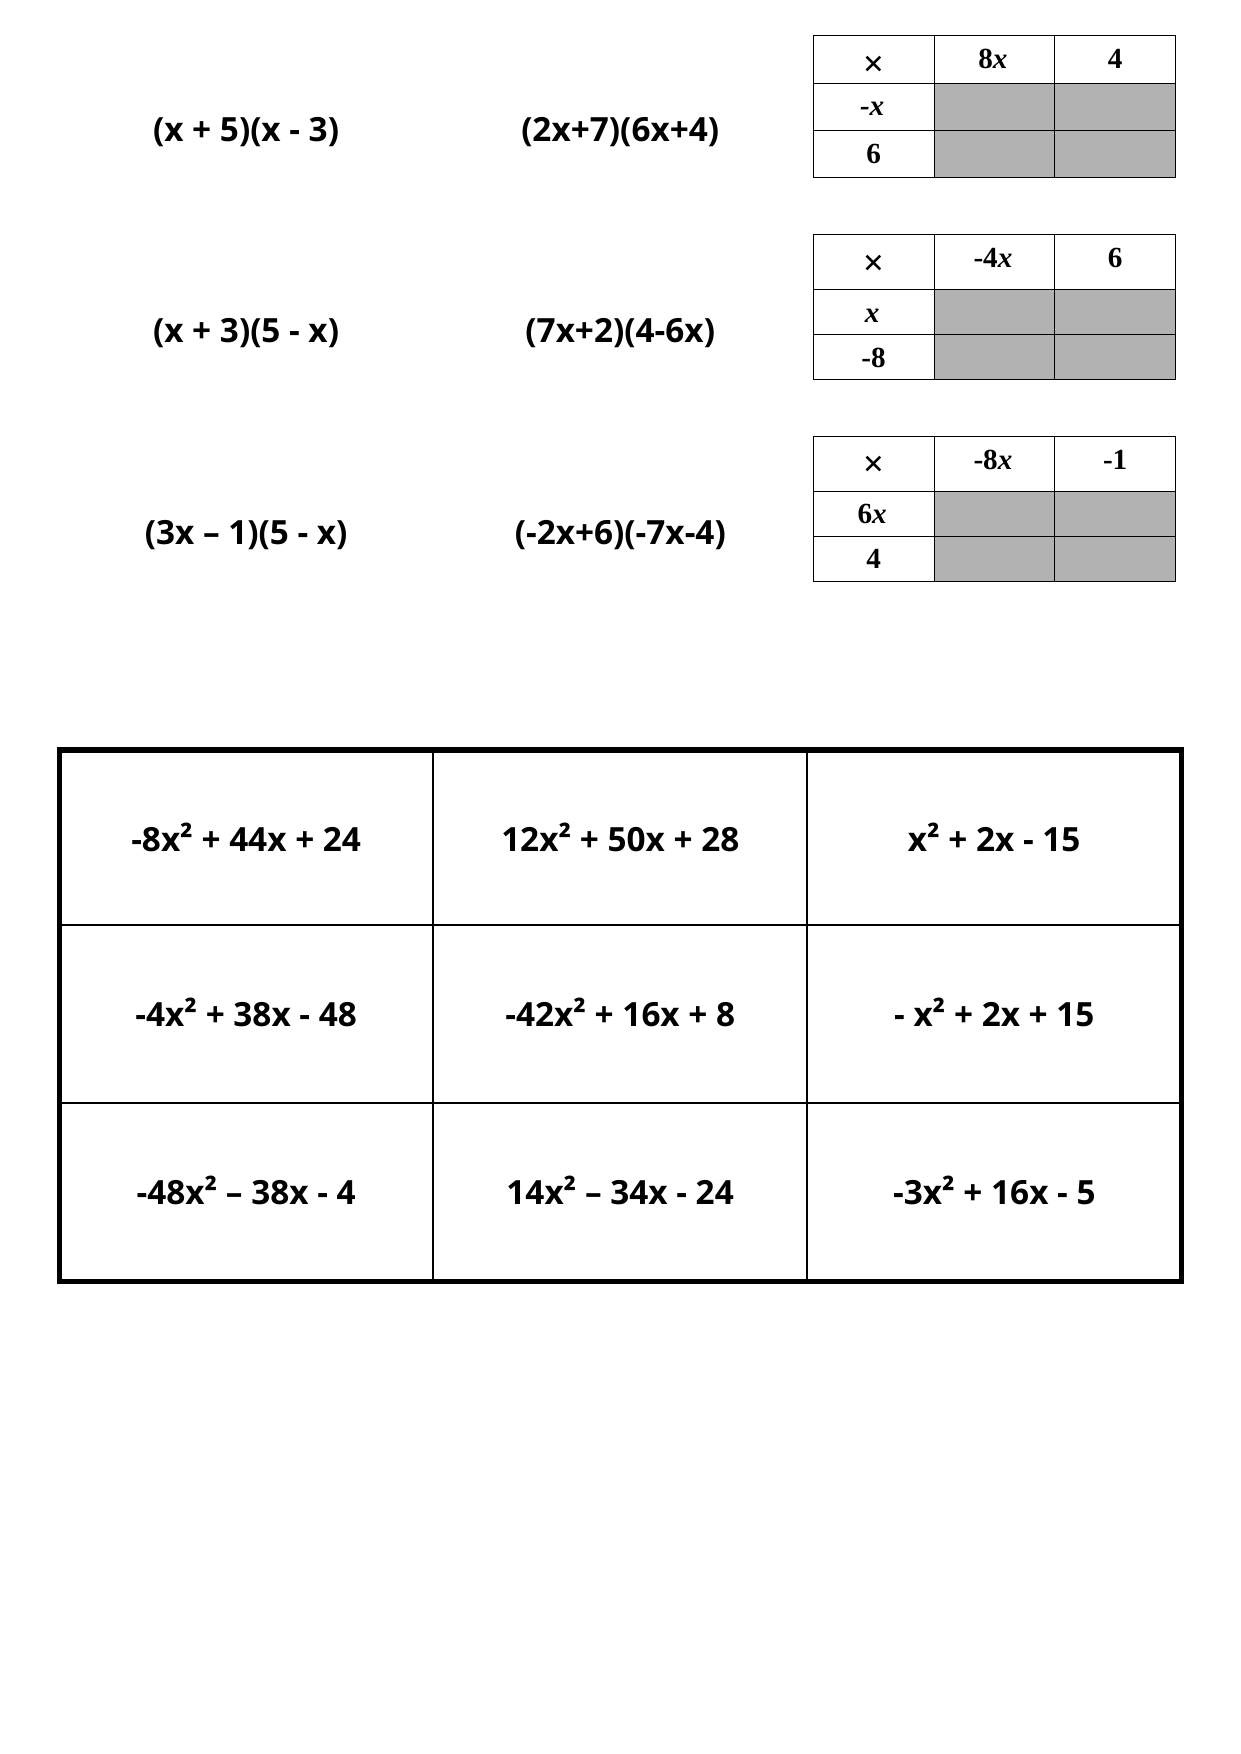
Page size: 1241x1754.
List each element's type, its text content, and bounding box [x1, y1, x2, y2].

table_header x² + 2x - 15 [808, 753, 1179, 924]
table_header 4 [1055, 36, 1175, 83]
table_header -8x² + 44x + 24 [62, 753, 432, 924]
table_header -4x [935, 235, 1054, 289]
table_header × [814, 36, 934, 83]
table_cell [935, 290, 1054, 334]
table_header (2x+7)(6x+4) [433, 30, 807, 228]
table_cell (x + 3)(5 - x) [59, 229, 433, 430]
table_cell [807, 229, 1181, 430]
table_cell [807, 430, 1181, 632]
table_cell [935, 335, 1054, 379]
table_header × [814, 235, 934, 289]
table_cell [1055, 492, 1175, 536]
table_cell [935, 131, 1054, 177]
table_cell 6 [814, 131, 934, 177]
table_header × [814, 437, 934, 491]
table_cell [1055, 131, 1175, 177]
table_cell 4 [814, 537, 934, 581]
table_header (x + 5)(x - 3) [59, 30, 433, 228]
table_header [807, 30, 1181, 228]
table_header 12x² + 50x + 28 [434, 753, 806, 924]
table_cell [935, 492, 1054, 536]
table_cell [1055, 335, 1175, 379]
table_cell (7x+2)(4-6x) [433, 229, 807, 430]
table_cell x [814, 290, 934, 334]
table_header 8x [935, 36, 1054, 83]
table_cell [935, 84, 1054, 130]
table_cell - x² + 2x + 15 [808, 926, 1179, 1102]
table_cell -48x² – 38x - 4 [62, 1104, 432, 1279]
table_cell -8 [814, 335, 934, 379]
table_header 6 [1055, 235, 1175, 289]
table_header -1 [1055, 437, 1175, 491]
table_cell 6x [814, 492, 934, 536]
table_header -8x [935, 437, 1054, 491]
table_cell 14x² – 34x - 24 [434, 1104, 806, 1279]
table_cell -42x² + 16x + 8 [434, 926, 806, 1102]
table_cell (3x – 1)(5 - x) [59, 430, 433, 632]
table_cell -3x² + 16x - 5 [808, 1104, 1179, 1279]
table_cell [1055, 290, 1175, 334]
table_cell [1055, 537, 1175, 581]
table_cell -4x² + 38x - 48 [62, 926, 432, 1102]
table_cell (-2x+6)(-7x-4) [433, 430, 807, 632]
table_cell [935, 537, 1054, 581]
table_cell -x [814, 84, 934, 130]
table_cell [1055, 84, 1175, 130]
